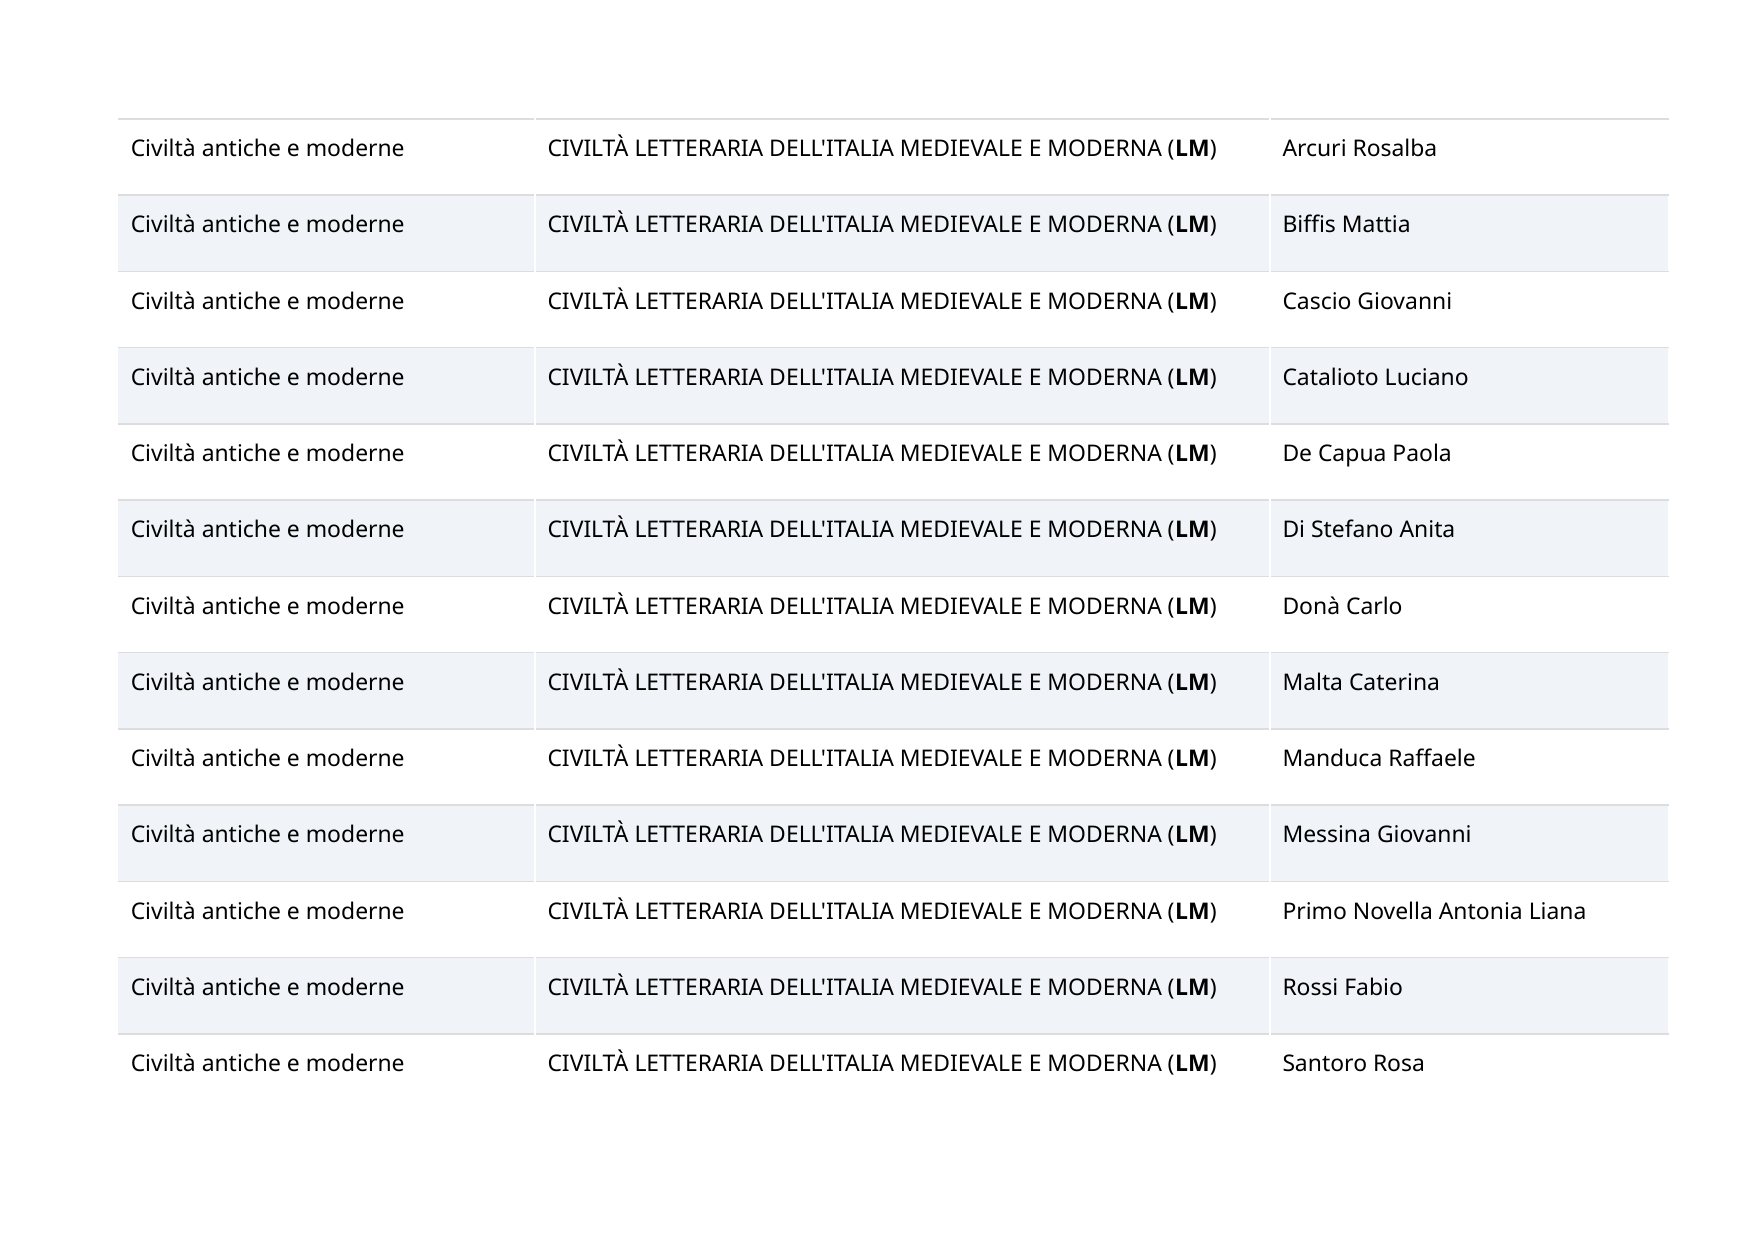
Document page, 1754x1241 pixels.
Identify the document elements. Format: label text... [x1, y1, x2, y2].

table_cell Civiltà antiche e moderne [118, 653, 534, 728]
table_cell Primo Novella Antonia Liana [1271, 882, 1668, 957]
table_cell CIVILTÀ LETTERARIA DELL'ITALIA MEDIEVALE E MODERNA (LM) [536, 730, 1269, 804]
table_header Civiltà antiche e moderne [118, 120, 534, 194]
table_cell Rossi Fabio [1271, 958, 1668, 1033]
table_cell Santoro Rosa [1271, 1035, 1668, 1109]
table_cell CIVILTÀ LETTERARIA DELL'ITALIA MEDIEVALE E MODERNA (LM) [536, 1035, 1269, 1109]
table_header Arcuri Rosalba [1271, 120, 1668, 194]
table_cell CIVILTÀ LETTERARIA DELL'ITALIA MEDIEVALE E MODERNA (LM) [536, 577, 1269, 652]
table_cell CIVILTÀ LETTERARIA DELL'ITALIA MEDIEVALE E MODERNA (LM) [536, 348, 1269, 423]
table_cell Manduca Raffaele [1271, 730, 1668, 804]
table_cell Civiltà antiche e moderne [118, 425, 534, 499]
table_cell Civiltà antiche e moderne [118, 348, 534, 423]
table_cell Civiltà antiche e moderne [118, 882, 534, 957]
table_cell CIVILTÀ LETTERARIA DELL'ITALIA MEDIEVALE E MODERNA (LM) [536, 958, 1269, 1033]
table_cell CIVILTÀ LETTERARIA DELL'ITALIA MEDIEVALE E MODERNA (LM) [536, 425, 1269, 499]
table_cell Civiltà antiche e moderne [118, 1035, 534, 1109]
table_cell CIVILTÀ LETTERARIA DELL'ITALIA MEDIEVALE E MODERNA (LM) [536, 196, 1269, 271]
table_cell Civiltà antiche e moderne [118, 806, 534, 881]
table_cell Cascio Giovanni [1271, 272, 1668, 347]
table_cell CIVILTÀ LETTERARIA DELL'ITALIA MEDIEVALE E MODERNA (LM) [536, 653, 1269, 728]
table_cell Biffis Mattia [1271, 196, 1668, 271]
table_cell Civiltà antiche e moderne [118, 958, 534, 1033]
table_header CIVILTÀ LETTERARIA DELL'ITALIA MEDIEVALE E MODERNA (LM) [536, 120, 1269, 194]
table_cell Civiltà antiche e moderne [118, 196, 534, 271]
table_cell CIVILTÀ LETTERARIA DELL'ITALIA MEDIEVALE E MODERNA (LM) [536, 806, 1269, 881]
table_cell Di Stefano Anita [1271, 501, 1668, 576]
table_cell Catalioto Luciano [1271, 348, 1668, 423]
table_cell Malta Caterina [1271, 653, 1668, 728]
table_cell Donà Carlo [1271, 577, 1668, 652]
table_cell Civiltà antiche e moderne [118, 272, 534, 347]
table_cell Civiltà antiche e moderne [118, 577, 534, 652]
table_cell De Capua Paola [1271, 425, 1668, 499]
table_cell CIVILTÀ LETTERARIA DELL'ITALIA MEDIEVALE E MODERNA (LM) [536, 882, 1269, 957]
table_cell Civiltà antiche e moderne [118, 501, 534, 576]
table_cell CIVILTÀ LETTERARIA DELL'ITALIA MEDIEVALE E MODERNA (LM) [536, 501, 1269, 576]
table_cell CIVILTÀ LETTERARIA DELL'ITALIA MEDIEVALE E MODERNA (LM) [536, 272, 1269, 347]
table_cell Civiltà antiche e moderne [118, 730, 534, 804]
table_cell Messina Giovanni [1271, 806, 1668, 881]
